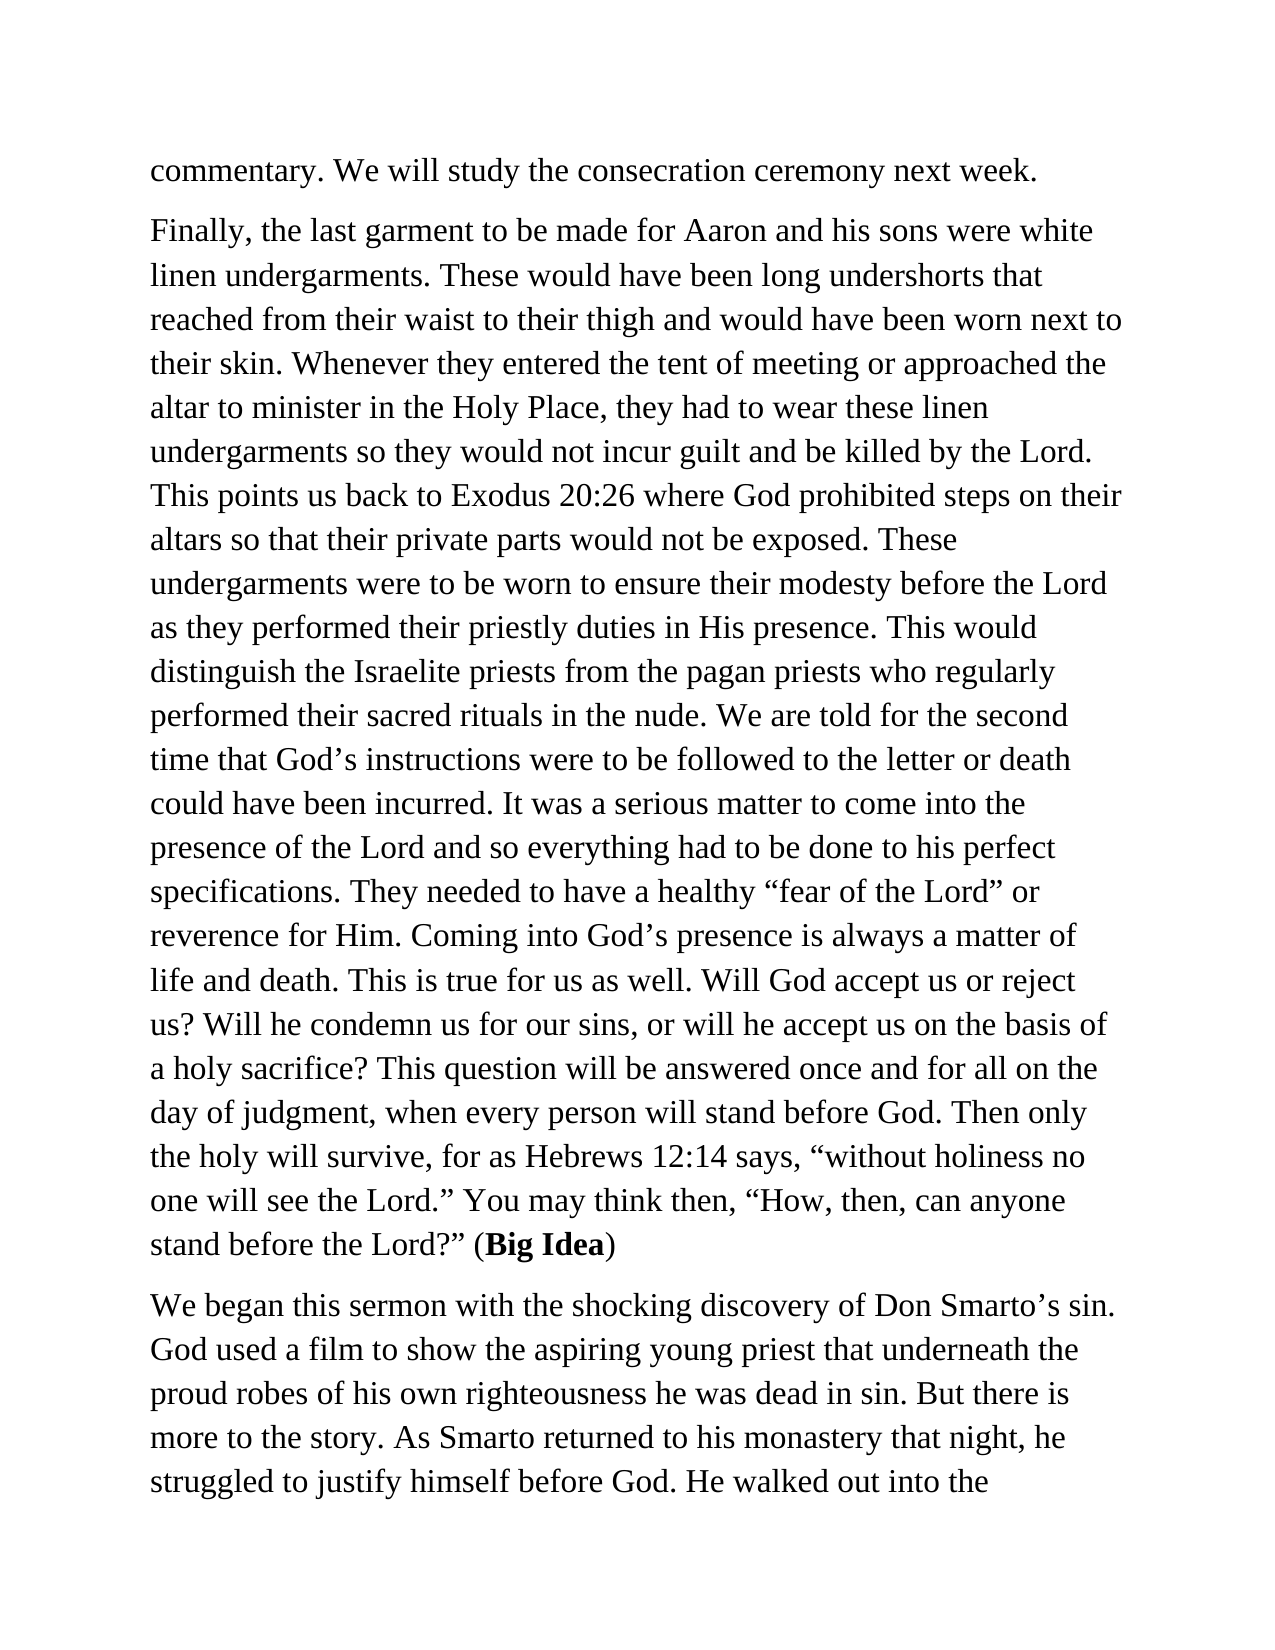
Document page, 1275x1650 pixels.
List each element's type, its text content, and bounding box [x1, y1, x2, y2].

text Finally, the last garment to be made for Aaron and his sons were white linen undergarments. These would have been long undershorts that reached from their waist to their thigh and would have been worn next to their skin. Whenever they entered the tent of meeting or approached the altar to minister in the Holy Place, they had to wear these linen undergarments so they would not incur guilt and be killed by the Lord. This points us back to Exodus 20:26 where God prohibited steps on their altars so that their private parts would not be exposed. These undergarments were to be worn to ensure their modesty before the Lord as they performed their priestly duties in His presence. This would distinguish the Israelite priests from the pagan priests who regularly performed their sacred rituals in the nude. We are told for the second time that God’s instructions were to be followed to the letter or death could have been incurred. It was a serious matter to come into the presence of the Lord and so everything had to be done to his perfect specifications. They needed to have a healthy “fear of the Lord” or reverence for Him. Coming into God’s presence is always a matter of life and death. This is true for us as well. Will God accept us or reject us? Will he condemn us for our sins, or will he accept us on the basis of a holy sacrifice? This question will be answered once and for all on the day of judgment, when every person will stand before God. Then only the holy will survive, for as Hebrews 12:14 says, “without holiness no one will see the Lord.” You may think then, “How, then, can anyone stand before the Lord?” (Big Idea) [150, 211, 1125, 1262]
text We began this sermon with the shocking discovery of Don Smarto’s sin. God used a film to show the aspiring young priest that underneath the proud robes of his own righteousness he was dead in sin. But there is more to the story. As Smarto returned to his monastery that night, he struggled to justify himself before God. He walked out into the [150, 1285, 1125, 1499]
text commentary. We will study the consecration ceremony next week. [150, 150, 1125, 188]
